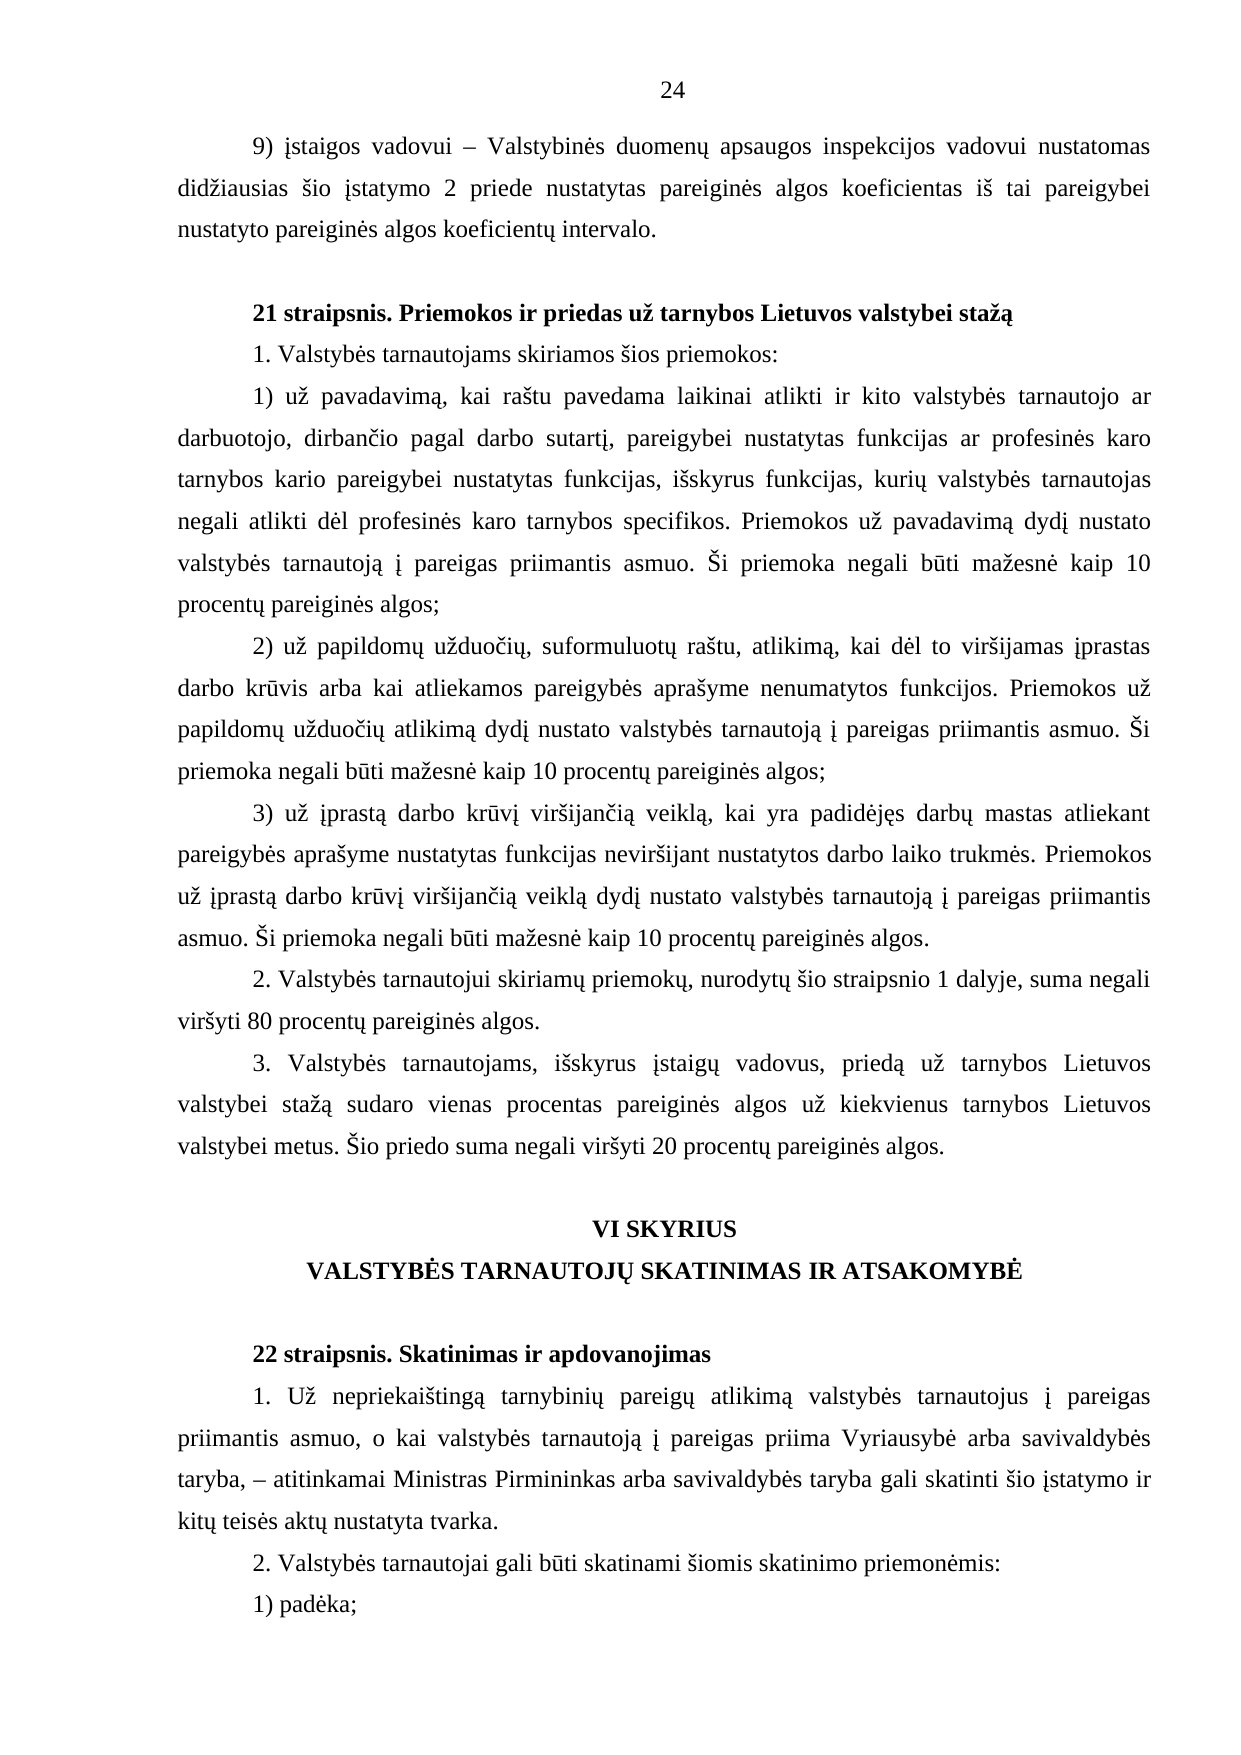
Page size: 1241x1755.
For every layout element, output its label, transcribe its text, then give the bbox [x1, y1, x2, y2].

text 21 straipsnis. Priemokos ir priedas už tarnybos Lietuvos valstybei stažą [177, 285, 1152, 326]
text 1) už pavadavimą, kai raštu pavedama laikinai atlikti ir kito valstybės tarnautojo ar darbuotojo, dirbančio pagal darbo sutartį, pareigybei nustatytas funkcijas ar profesinės karo tarnybos kario pareigybei nustatytas funkcijas, išskyrus funkcijas, kurių valstybės tarnautojas negali atlikti dėl profesinės karo tarnybos specifikos. Priemokos už pavadavimą dydį nustato valstybės tarnautoją į pareigas priimantis asmuo. Ši priemoka negali būti mažesnė kaip 10 procentų pareiginės algos; [177, 368, 1152, 618]
text 22 straipsnis. Skatinimas ir apdovanojimas [177, 1326, 1152, 1368]
text 1. Už nepriekaištingą tarnybinių pareigų atlikimą valstybės tarnautojus į pareigas priimantis asmuo, o kai valstybės tarnautoją į pareigas priima Vyriausybė arba savivaldybės taryba, – atitinkamai Ministras Pirmininkas arba savivaldybės taryba gali skatinti šio įstatymo ir kitų teisės aktų nustatyta tvarka. [177, 1368, 1152, 1535]
text 1) padėka; [177, 1576, 1152, 1618]
text 2. Valstybės tarnautojui skiriamų priemokų, nurodytų šio straipsnio 1 dalyje, suma negali viršyti 80 procentų pareiginės algos. [177, 951, 1152, 1035]
text 1. Valstybės tarnautojams skiriamos šios priemokos: [177, 326, 1152, 368]
text 2. Valstybės tarnautojai gali būti skatinami šiomis skatinimo priemonėmis: [177, 1535, 1152, 1576]
text 9) įstaigos vadovui – Valstybinės duomenų apsaugos inspekcijos vadovui nustatomas didžiausias šio įstatymo 2 priede nustatytas pareiginės algos koeficientas iš tai pareigybei nustatyto pareiginės algos koeficientų intervalo. [177, 118, 1152, 243]
text 3) už įprastą darbo krūvį viršijančią veiklą, kai yra padidėjęs darbų mastas atliekant pareigybės aprašyme nustatytas funkcijas neviršijant nustatytos darbo laiko trukmės. Priemokos už įprastą darbo krūvį viršijančią veiklą dydį nustato valstybės tarnautoją į pareigas priimantis asmuo. Ši priemoka negali būti mažesnė kaip 10 procentų pareiginės algos. [177, 785, 1152, 951]
text VI SKYRIUS [177, 1201, 1152, 1243]
text 3. Valstybės tarnautojams, išskyrus įstaigų vadovus, priedą už tarnybos Lietuvos valstybei stažą sudaro vienas procentas pareiginės algos už kiekvienus tarnybos Lietuvos valstybei metus. Šio priedo suma negali viršyti 20 procentų pareiginės algos. [177, 1035, 1152, 1160]
text VALSTYBĖS TARNAUTOJŲ SKATINIMAS IR ATSAKOMYBĖ [177, 1243, 1152, 1285]
text 2) už papildomų užduočių, suformuluotų raštu, atlikimą, kai dėl to viršijamas įprastas darbo krūvis arba kai atliekamos pareigybės aprašyme nenumatytos funkcijos. Priemokos už papildomų užduočių atlikimą dydį nustato valstybės tarnautoją į pareigas priimantis asmuo. Ši priemoka negali būti mažesnė kaip 10 procentų pareiginės algos; [177, 618, 1152, 785]
